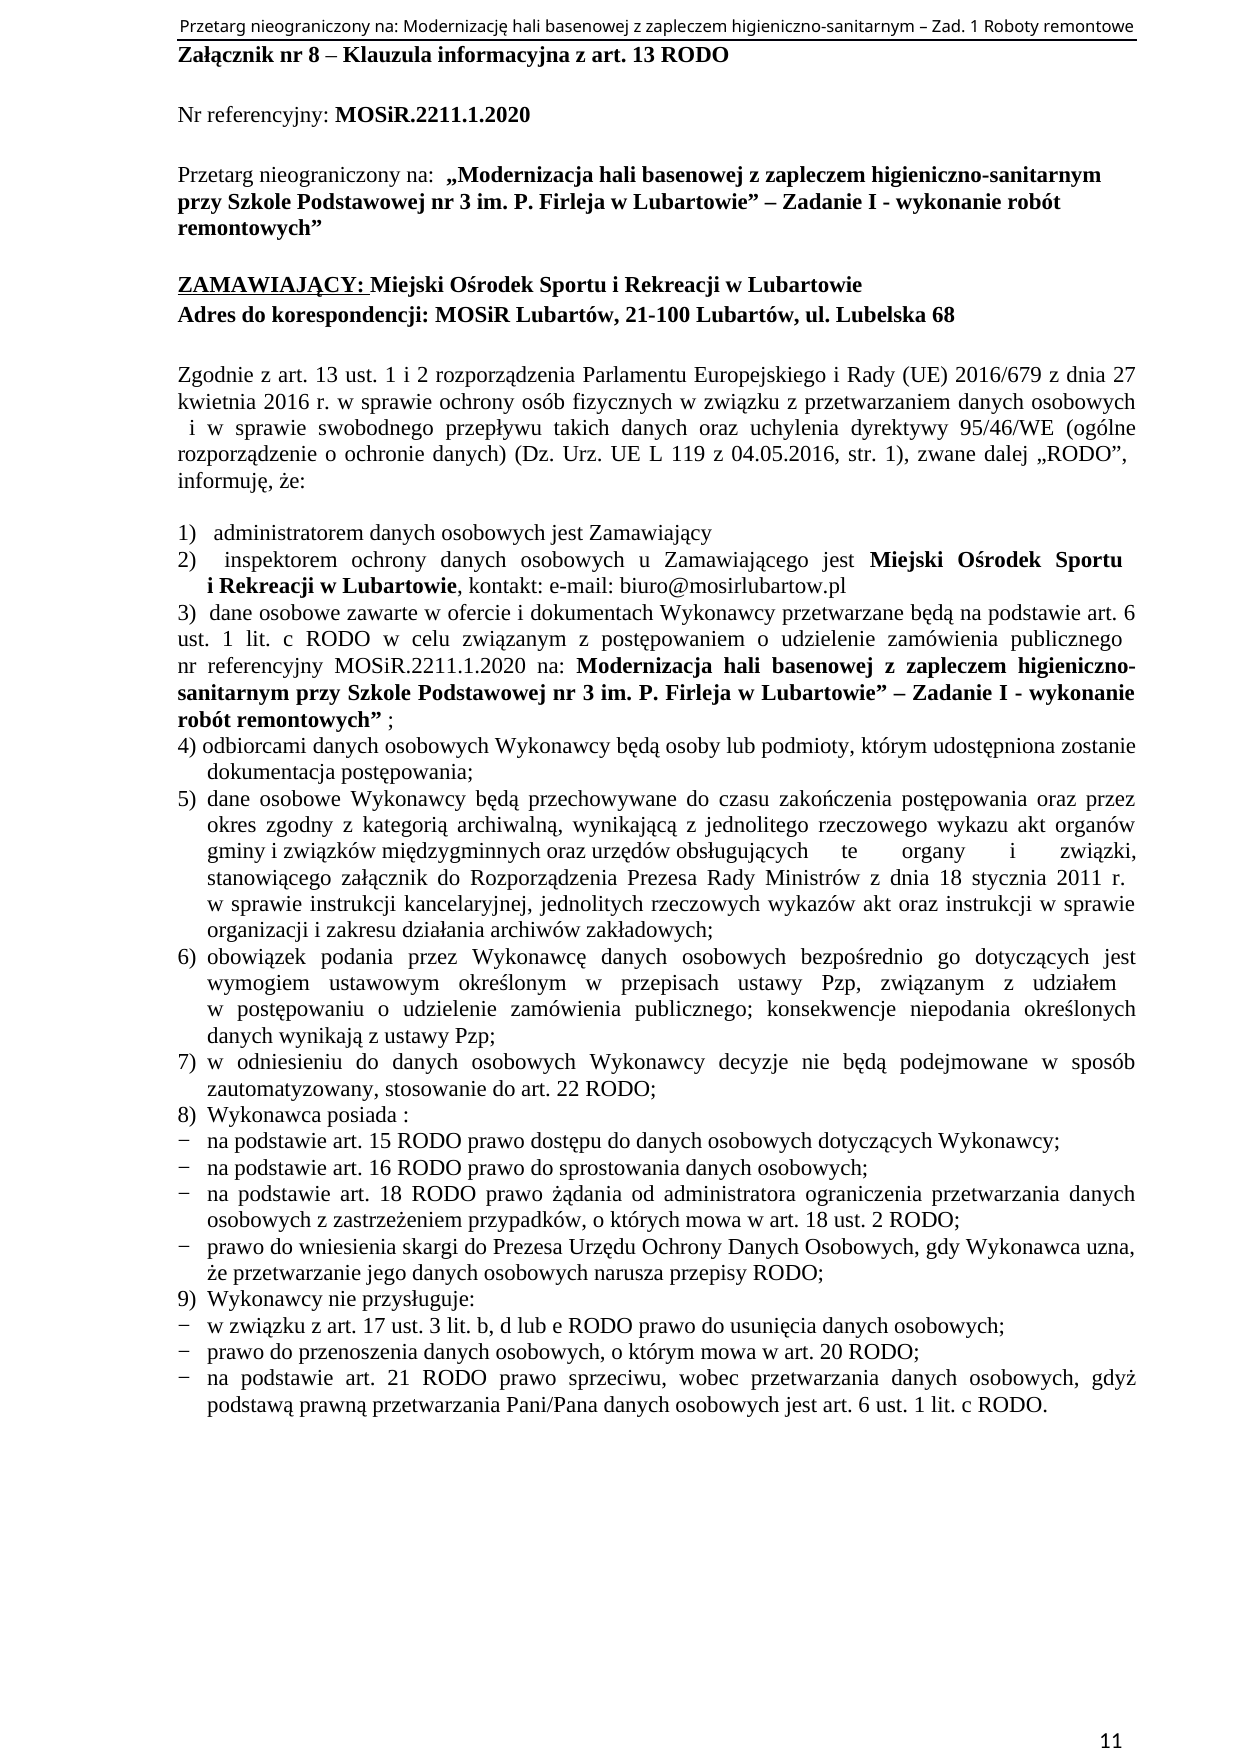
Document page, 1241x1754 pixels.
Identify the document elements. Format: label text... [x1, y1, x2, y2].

text 8) Wykonawca posiada : [177, 1101, 1137, 1127]
text − na podstawie art. 16 RODO prawo do sprostowania danych osobowych; [177, 1154, 1137, 1180]
text ZAMAWIAJĄCY: Miejski Ośrodek Sportu i Rekreacji w Lubartowie [177, 271, 1137, 297]
text − na podstawie art. 18 RODO prawo żądania od administratora ograniczenia przetwarzania danych osobowych z zastrzeżeniem przypadków, o których mowa w art. 18 ust. 2 RODO; [177, 1180, 1137, 1233]
text Zgodnie z art. 13 ust. 1 i 2 rozporządzenia Parlamentu Europejskiego i Rady (UE) 2016/679 z dnia 27 kwietnia 2016 r. w sprawie ochrony osób fizycznych w związku z przetwarzaniem danych osobowych i w sprawie swobodnego przepływu takich danych oraz uchylenia dyrektywy 95/46/WE (ogólne rozporządzenie o ochronie danych) (Dz. Urz. UE L 119 z 04.05.2016, str. 1), zwane dalej „RODO”, informuję, że: [177, 361, 1137, 493]
text − na podstawie art. 21 RODO prawo sprzeciwu, wobec przetwarzania danych osobowych, gdyż podstawą prawną przetwarzania Pani/Pana danych osobowych jest art. 6 ust. 1 lit. c RODO. [177, 1364, 1137, 1417]
text 4) odbiorcami danych osobowych Wykonawcy będą osoby lub podmioty, którym udostępniona zostanie dokumentacja postępowania; [177, 732, 1137, 785]
text 6) obowiązek podania przez Wykonawcę danych osobowych bezpośrednio go dotyczących jest wymogiem ustawowym określonym w przepisach ustawy Pzp, związanym z udziałem w postępowaniu o udzielenie zamówienia publicznego; konsekwencje niepodania określonych danych wynikają z ustawy Pzp; [177, 943, 1137, 1048]
text 3) dane osobowe zawarte w ofercie i dokumentach Wykonawcy przetwarzane będą na podstawie art. 6 ust. 1 lit. c RODO w celu związanym z postępowaniem o udzielenie zamówienia publicznego nr referencyjny MOSiR.2211.1.2020 na: Modernizacja hali basenowej z zapleczem higieniczno-sanitarnym przy Szkole Podstawowej nr 3 im. P. Firleja w Lubartowie” – Zadanie I - wykonanie robót remontowych” ; [177, 598, 1137, 732]
text 2) inspektorem ochrony danych osobowych u Zamawiającego jest Miejski Ośrodek Sportu i Rekreacji w Lubartowie, kontakt: e-mail: biuro@mosirlubartow.pl [177, 546, 1137, 598]
text − w związku z art. 17 ust. 3 lit. b, d lub e RODO prawo do usunięcia danych osobowych; [177, 1312, 1137, 1338]
text 5) dane osobowe Wykonawcy będą przechowywane do czasu zakończenia postępowania oraz przez okres zgodny z kategorią archiwalną, wynikającą z jednolitego rzeczowego wykazu akt organów gminy i związków międzygminnych oraz urzędów obsługujących te organy i związki, stanowiącego załącznik do Rozporządzenia Prezesa Rady Ministrów z dnia 18 stycznia 2011 r. w sprawie instrukcji kancelaryjnej, jednolitych rzeczowych wykazów akt oraz instrukcji w sprawie organizacji i zakresu działania archiwów zakładowych; [177, 785, 1137, 943]
text − prawo do przenoszenia danych osobowych, o którym mowa w art. 20 RODO; [177, 1338, 1137, 1364]
text Adres do korespondencji: MOSiR Lubartów, 21-100 Lubartów, ul. Lubelska 68 [148, 301, 1137, 327]
text − prawo do wniesienia skargi do Prezesa Urzędu Ochrony Danych Osobowych, gdy Wykonawca uzna, że przetwarzanie jego danych osobowych narusza przepisy RODO; [177, 1233, 1137, 1285]
text Przetarg nieograniczony na: „Modernizacja hali basenowej z zapleczem higieniczno-sanitarnym przy Szkole Podstawowej nr 3 im. P. Firleja w Lubartowie” – Zadanie I - wykonanie robót remontowych” [177, 161, 1137, 241]
text Nr referencyjny: MOSiR.2211.1.2020 [177, 101, 1137, 127]
text 1) administratorem danych osobowych jest Zamawiający [177, 519, 1137, 546]
text Załącznik nr 8 – Klauzula informacyjna z art. 13 RODO [177, 41, 1137, 67]
text 9) Wykonawcy nie przysługuje: [177, 1285, 1137, 1312]
text 7) w odniesieniu do danych osobowych Wykonawcy decyzje nie będą podejmowane w sposób zautomatyzowany, stosowanie do art. 22 RODO; [177, 1048, 1137, 1101]
text − na podstawie art. 15 RODO prawo dostępu do danych osobowych dotyczących Wykonawcy; [177, 1127, 1137, 1154]
